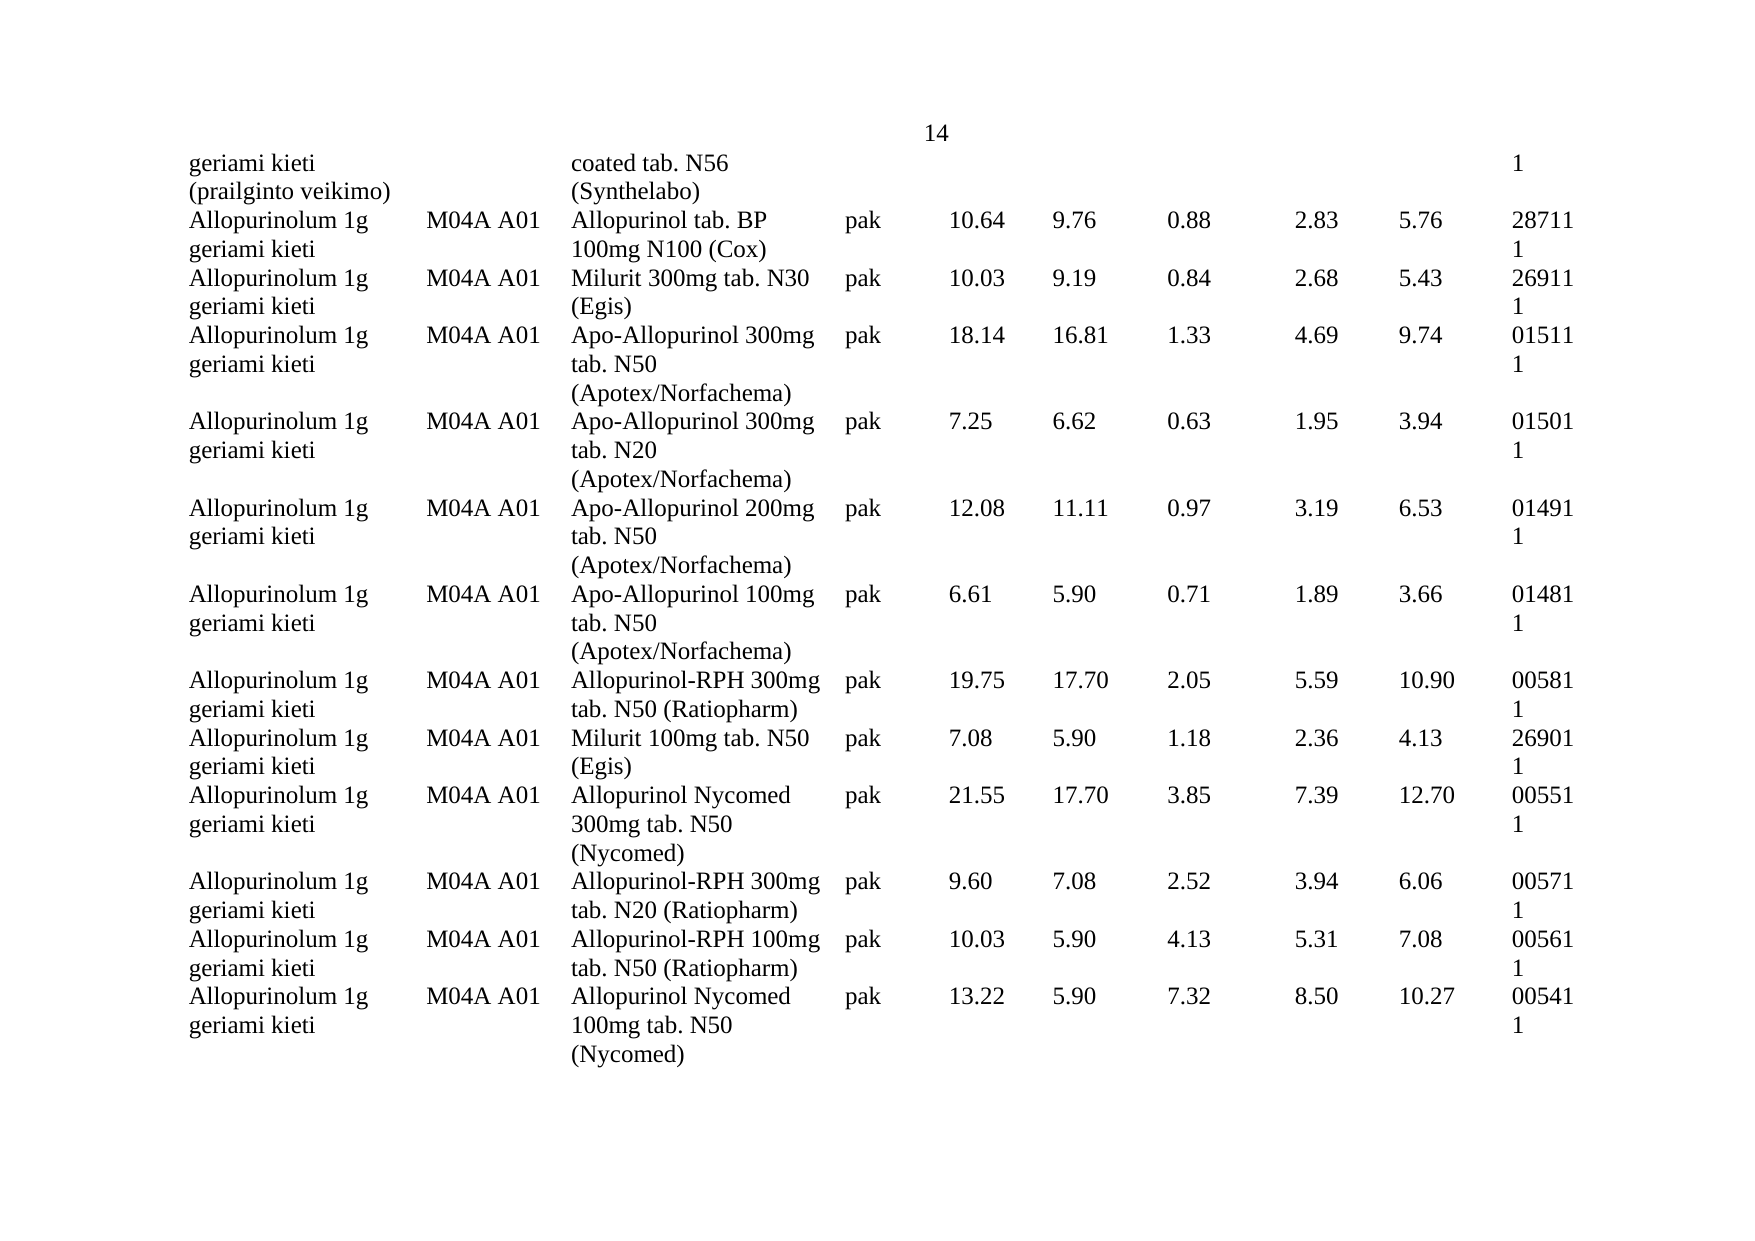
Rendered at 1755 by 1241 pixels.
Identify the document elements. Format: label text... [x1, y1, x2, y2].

table_cell 2.52 [1156, 866, 1283, 924]
table_cell 1.89 [1283, 579, 1387, 665]
table_cell 3.66 [1388, 579, 1500, 665]
table_cell 10.90 [1388, 665, 1500, 723]
table_cell 21.55 [938, 780, 1041, 866]
table_cell Milurit 100mg tab. N50 (Egis) [560, 723, 833, 780]
table_cell M04A A01 [415, 205, 559, 263]
table_cell pak [834, 866, 937, 924]
table_cell pak [834, 320, 937, 406]
table_cell 005711 [1500, 866, 1595, 924]
table_cell 4.13 [1156, 924, 1283, 981]
table_cell 014911 [1500, 493, 1595, 579]
table_cell [938, 148, 1041, 205]
table_cell Allopurinolum 1g geriami kieti [177, 579, 415, 665]
table_cell 5.90 [1041, 579, 1156, 665]
table_cell 5.90 [1041, 924, 1156, 981]
table_cell 269111 [1500, 263, 1595, 320]
table_cell 16.81 [1041, 320, 1156, 406]
table_cell pak [834, 981, 937, 1068]
table_cell 5.59 [1283, 665, 1387, 723]
table_cell 10.03 [938, 263, 1041, 320]
table_cell 0.97 [1156, 493, 1283, 579]
table_cell M04A A01 [415, 723, 559, 780]
table_cell 1 [1500, 148, 1595, 205]
table_cell 7.39 [1283, 780, 1387, 866]
table_cell coated tab. N56 (Synthelabo) [560, 148, 833, 205]
table_cell Allopurinolum 1g geriami kieti [177, 205, 415, 263]
table_cell Allopurinolum 1g geriami kieti [177, 780, 415, 866]
table_cell 9.19 [1041, 263, 1156, 320]
table_cell Milurit 300mg tab. N30 (Egis) [560, 263, 833, 320]
table_cell 5.76 [1388, 205, 1500, 263]
table_cell 6.62 [1041, 406, 1156, 493]
table_cell Allopurinolum 1g geriami kieti [177, 866, 415, 924]
table_cell M04A A01 [415, 406, 559, 493]
table_cell 10.27 [1388, 981, 1500, 1068]
table_cell 12.70 [1388, 780, 1500, 866]
table_cell 4.69 [1283, 320, 1387, 406]
table_cell pak [834, 723, 937, 780]
table_cell Allopurinolum 1g geriami kieti [177, 924, 415, 981]
table_cell Allopurinolum 1g geriami kieti [177, 493, 415, 579]
table_cell 9.60 [938, 866, 1041, 924]
table_cell 18.14 [938, 320, 1041, 406]
table_cell 3.19 [1283, 493, 1387, 579]
table_cell 2.05 [1156, 665, 1283, 723]
table_cell M04A A01 [415, 665, 559, 723]
table_cell [834, 148, 937, 205]
table_cell 5.90 [1041, 723, 1156, 780]
table_cell 5.31 [1283, 924, 1387, 981]
table_cell M04A A01 [415, 924, 559, 981]
table_cell 3.85 [1156, 780, 1283, 866]
table_cell pak [834, 924, 937, 981]
table_cell 269011 [1500, 723, 1595, 780]
table_cell 7.08 [1388, 924, 1500, 981]
table_cell 287111 [1500, 205, 1595, 263]
table_cell geriami kieti (prailginto veikimo) [177, 148, 415, 205]
table_cell 014811 [1500, 579, 1595, 665]
table_cell 1.18 [1156, 723, 1283, 780]
table_cell Allopurinolum 1g geriami kieti [177, 723, 415, 780]
table_cell 10.03 [938, 924, 1041, 981]
table_cell 015111 [1500, 320, 1595, 406]
table_cell 3.94 [1283, 866, 1387, 924]
table_cell M04A A01 [415, 579, 559, 665]
table_cell [1283, 148, 1387, 205]
table_cell 1.95 [1283, 406, 1387, 493]
table_cell 005611 [1500, 924, 1595, 981]
table_cell Allopurinol-RPH 300mg tab. N50 (Ratiopharm) [560, 665, 833, 723]
table_cell M04A A01 [415, 780, 559, 866]
table_cell 10.64 [938, 205, 1041, 263]
table_cell 0.84 [1156, 263, 1283, 320]
table_cell pak [834, 406, 937, 493]
table_cell M04A A01 [415, 981, 559, 1068]
table_cell 5.90 [1041, 981, 1156, 1068]
table_cell pak [834, 263, 937, 320]
table_cell Allopurinol-RPH 300mg tab. N20 (Ratiopharm) [560, 866, 833, 924]
table_cell 1.33 [1156, 320, 1283, 406]
table_cell [415, 148, 559, 205]
table_cell 6.61 [938, 579, 1041, 665]
table_cell Apo-Allopurinol 300mg tab. N50 (Apotex/Norfachema) [560, 320, 833, 406]
table_cell M04A A01 [415, 493, 559, 579]
table_cell 7.25 [938, 406, 1041, 493]
table_cell 5.43 [1388, 263, 1500, 320]
table_cell Allopurinol tab. BP 100mg N100 (Cox) [560, 205, 833, 263]
table_cell 7.08 [1041, 866, 1156, 924]
table_cell M04A A01 [415, 320, 559, 406]
table_cell 7.08 [938, 723, 1041, 780]
table_cell 0.71 [1156, 579, 1283, 665]
table_cell 9.74 [1388, 320, 1500, 406]
table_cell pak [834, 665, 937, 723]
table_cell Allopurinol-RPH 100mg tab. N50 (Ratiopharm) [560, 924, 833, 981]
table_cell 19.75 [938, 665, 1041, 723]
table_cell 17.70 [1041, 665, 1156, 723]
table_cell 2.83 [1283, 205, 1387, 263]
table_cell 005511 [1500, 780, 1595, 866]
table_cell Allopurinol Nycomed 300mg tab. N50 (Nycomed) [560, 780, 833, 866]
table_cell [1156, 148, 1283, 205]
table_cell 2.68 [1283, 263, 1387, 320]
table_cell Allopurinolum 1g geriami kieti [177, 320, 415, 406]
table_cell 2.36 [1283, 723, 1387, 780]
table_cell 0.63 [1156, 406, 1283, 493]
table_cell M04A A01 [415, 263, 559, 320]
table_cell Apo-Allopurinol 200mg tab. N50 (Apotex/Norfachema) [560, 493, 833, 579]
table_cell Apo-Allopurinol 100mg tab. N50 (Apotex/Norfachema) [560, 579, 833, 665]
table_cell Allopurinol Nycomed 100mg tab. N50 (Nycomed) [560, 981, 833, 1068]
table_cell Apo-Allopurinol 300mg tab. N20 (Apotex/Norfachema) [560, 406, 833, 493]
table_cell 0.88 [1156, 205, 1283, 263]
table_cell Allopurinolum 1g geriami kieti [177, 263, 415, 320]
table_cell [1388, 148, 1500, 205]
table_cell 8.50 [1283, 981, 1387, 1068]
table_cell Allopurinolum 1g geriami kieti [177, 665, 415, 723]
table_cell 11.11 [1041, 493, 1156, 579]
table_cell 4.13 [1388, 723, 1500, 780]
table_cell 3.94 [1388, 406, 1500, 493]
table_cell 6.53 [1388, 493, 1500, 579]
table_cell 6.06 [1388, 866, 1500, 924]
table_cell 9.76 [1041, 205, 1156, 263]
table_cell 7.32 [1156, 981, 1283, 1068]
table_cell 005411 [1500, 981, 1595, 1068]
table_cell [1041, 148, 1156, 205]
table_cell 12.08 [938, 493, 1041, 579]
table_cell 005811 [1500, 665, 1595, 723]
table_cell 13.22 [938, 981, 1041, 1068]
table_cell 17.70 [1041, 780, 1156, 866]
table_cell 015011 [1500, 406, 1595, 493]
table_cell Allopurinolum 1g geriami kieti [177, 406, 415, 493]
table_cell M04A A01 [415, 866, 559, 924]
table_cell pak [834, 493, 937, 579]
table_cell pak [834, 780, 937, 866]
table_cell pak [834, 579, 937, 665]
table_cell pak [834, 205, 937, 263]
table_cell Allopurinolum 1g geriami kieti [177, 981, 415, 1068]
